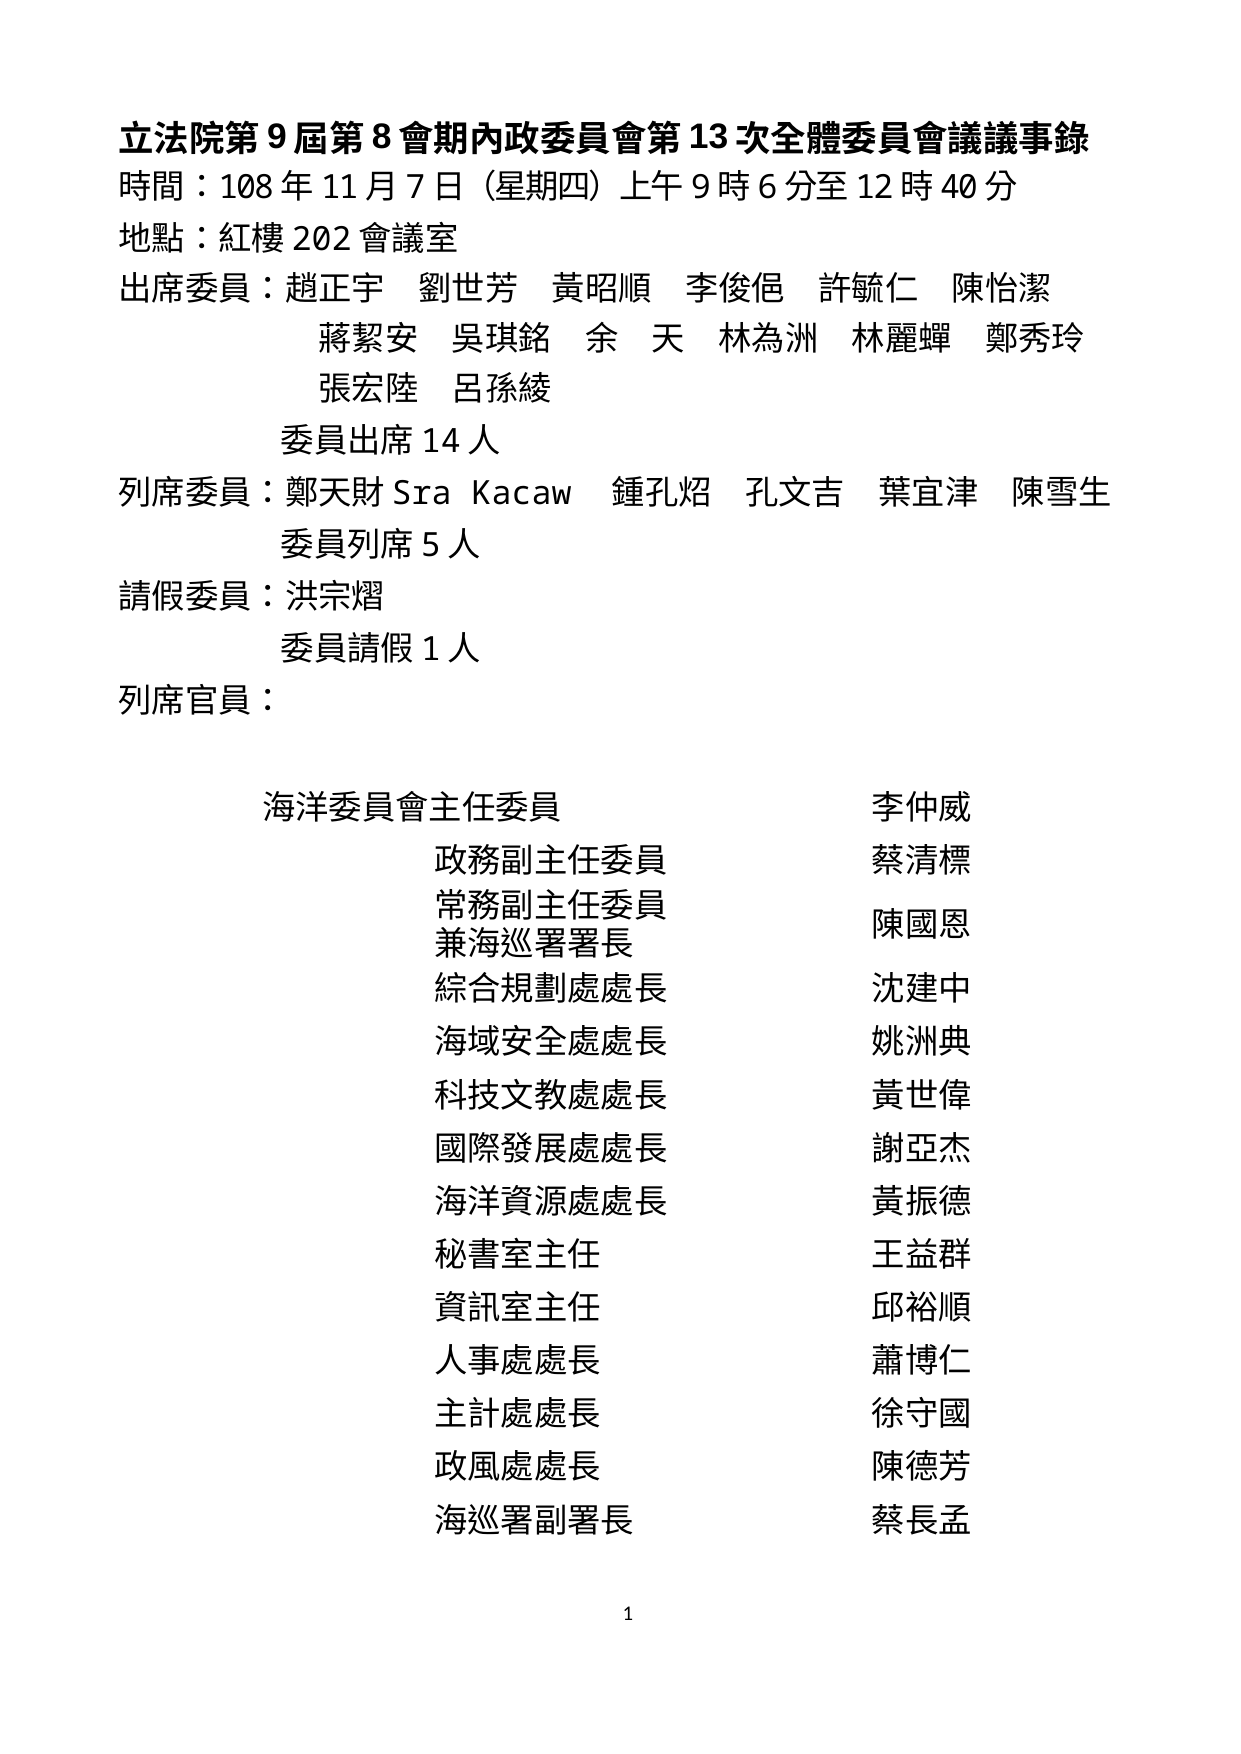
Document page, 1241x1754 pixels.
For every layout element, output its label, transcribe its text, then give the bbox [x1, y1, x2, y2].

table_cell 資訊室主任 [251, 1282, 860, 1335]
table_cell 海巡署副署長 [251, 1494, 860, 1547]
table_cell 常務副主任委員 兼海巡署署長 [251, 888, 860, 963]
text 出席委員：趙正宇 劉世芳 黃昭順 李俊俋 許毓仁 陳怡潔 [118, 261, 1163, 311]
table_cell 綜合規劃處處長 [251, 963, 860, 1016]
table_cell 蔡清標 [860, 835, 1004, 888]
text 委員列席5人 [281, 515, 1181, 567]
text 列席委員：鄭天財Sra Kacaw 鍾孔炤 孔文吉 葉宜津 陳雪生 [118, 463, 1163, 515]
table_cell 邱裕順 [860, 1282, 1004, 1335]
table_cell 黃振德 [860, 1175, 1004, 1228]
table_cell 政務副主任委員 [251, 835, 860, 888]
table_cell 海域安全處處長 [251, 1016, 860, 1069]
text 委員請假1人 [281, 619, 1181, 671]
text 委員出席14人 [281, 411, 1181, 463]
table_cell 謝亞杰 [860, 1122, 1004, 1175]
table_header 海洋委員會主任委員 [251, 782, 860, 835]
text 請假委員：洪宗熠 [118, 567, 1181, 619]
table_cell 蕭博仁 [860, 1335, 1004, 1388]
text 立法院第9屆第8會期內政委員會第13次全體委員會議議事錄 [118, 94, 1137, 157]
table_cell 人事處處長 [251, 1335, 860, 1388]
table_cell 王益群 [860, 1229, 1004, 1282]
table_cell 沈建中 [860, 963, 1004, 1016]
table_cell 海洋資源處處長 [251, 1175, 860, 1228]
table_cell 蔡長孟 [860, 1494, 1004, 1547]
table_cell 國際發展處處長 [251, 1122, 860, 1175]
text 蔣絜安 吳琪銘 余 天 林為洲 林麗蟬 鄭秀玲 [118, 311, 1163, 361]
table_cell 秘書室主任 [251, 1229, 860, 1282]
table_cell 主計處處長 [251, 1388, 860, 1441]
table_cell 陳國恩 [860, 888, 1004, 963]
table_cell 徐守國 [860, 1388, 1004, 1441]
text 列席官員： [118, 671, 1137, 723]
text 地點：紅樓202會議室 [118, 209, 1137, 261]
table_header 李仲威 [860, 782, 1004, 835]
table_cell 黃世偉 [860, 1069, 1004, 1122]
text 張宏陸 呂孫綾 [118, 361, 1163, 411]
table_cell 姚洲典 [860, 1016, 1004, 1069]
text 時間：108年11月7日（星期四）上午9時6分至12時40分 [118, 157, 1137, 209]
table_cell 政風處處長 [251, 1441, 860, 1494]
table_cell 陳德芳 [860, 1441, 1004, 1494]
table_cell 科技文教處處長 [251, 1069, 860, 1122]
